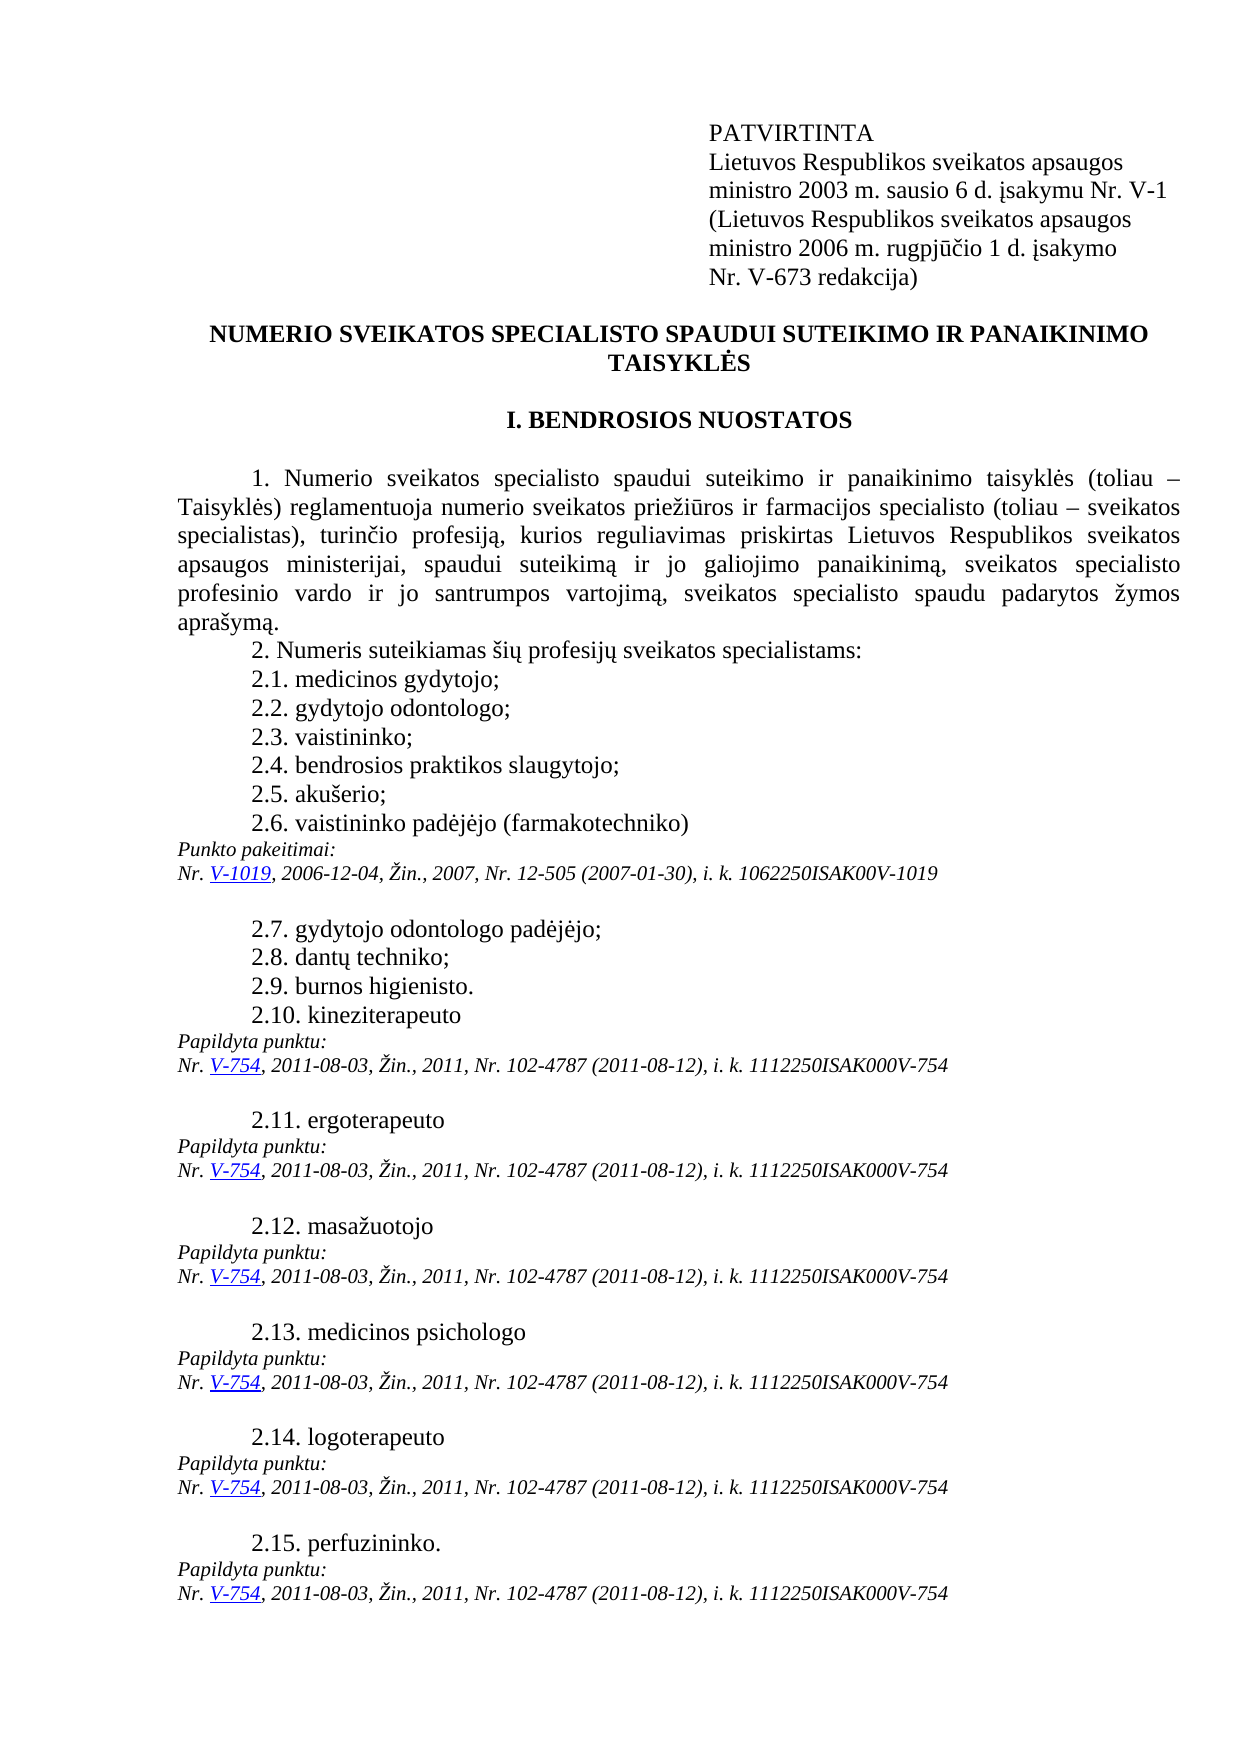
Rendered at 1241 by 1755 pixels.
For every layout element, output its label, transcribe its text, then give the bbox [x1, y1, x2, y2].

text 2.7. gydytojo odontologo padėjėjo; [177, 914, 1181, 942]
text I. BENDROSIOS NUOSTATOS [177, 406, 1181, 434]
text 2.4. bendrosios praktikos slaugytojo; [177, 751, 1181, 779]
text Nr. V-754, 2011-08-03, Žin., 2011, Nr. 102-4787 (2011-08-12), i. k. 1112250ISAK000V-754 [177, 1158, 1181, 1182]
text ministro 2006 m. rugpjūčio 1 d. įsakymo [177, 233, 1181, 262]
text Nr. V-754, 2011-08-03, Žin., 2011, Nr. 102-4787 (2011-08-12), i. k. 1112250ISAK000V-754 [177, 1053, 1181, 1077]
text 2.5. akušerio; [177, 779, 1181, 808]
text Papildyta punktu: [177, 1134, 1181, 1158]
text 2.15. perfuzininko. [177, 1528, 1181, 1557]
text 2.2. gydytojo odontologo; [177, 693, 1181, 722]
text Papildyta punktu: [177, 1451, 1181, 1475]
text Nr. V-673 redakcija) [177, 262, 1181, 291]
text Papildyta punktu: [177, 1346, 1181, 1370]
text NUMERIO SVEIKATOS SPECIALISTO SPAUDUI SUTEIKIMO IR PANAIKINIMO TAISYKLĖS [177, 319, 1181, 377]
text 2.9. burnos higienisto. [177, 971, 1181, 1000]
text 2.8. dantų techniko; [177, 942, 1181, 971]
text Nr. V-754, 2011-08-03, Žin., 2011, Nr. 102-4787 (2011-08-12), i. k. 1112250ISAK000V-754 [177, 1370, 1181, 1394]
text 2.13. medicinos psichologo [177, 1317, 1181, 1346]
text Nr. V-1019, 2006-12-04, Žin., 2007, Nr. 12-505 (2007-01-30), i. k. 1062250ISAK00V-1019 [177, 861, 1181, 885]
text (Lietuvos Respublikos sveikatos apsaugos [177, 204, 1181, 233]
text 2.14. logoterapeuto [177, 1422, 1181, 1451]
text Nr. V-754, 2011-08-03, Žin., 2011, Nr. 102-4787 (2011-08-12), i. k. 1112250ISAK000V-754 [177, 1581, 1181, 1605]
text 2.12. masažuotojo [177, 1211, 1181, 1240]
text Lietuvos Respublikos sveikatos apsaugos [177, 147, 1181, 176]
text 2.3. vaistininko; [177, 722, 1181, 751]
text 2.10. kineziterapeuto [177, 1000, 1181, 1029]
text 2.11. ergoterapeuto [177, 1106, 1181, 1134]
text Nr. V-754, 2011-08-03, Žin., 2011, Nr. 102-4787 (2011-08-12), i. k. 1112250ISAK000V-754 [177, 1475, 1181, 1499]
text ministro 2003 m. sausio 6 d. įsakymu Nr. V-1 [177, 176, 1181, 204]
text Nr. V-754, 2011-08-03, Žin., 2011, Nr. 102-4787 (2011-08-12), i. k. 1112250ISAK000V-754 [177, 1264, 1181, 1288]
text 1. Numerio sveikatos specialisto spaudui suteikimo ir panaikinimo taisyklės (toliau – Taisyklės) reglamentuoja numerio sveikatos priežiūros ir farmacijos specialisto (toliau – sveikatos specialistas), turinčio profesiją, kurios reguliavimas priskirtas Lietuvos Respublikos sveikatos apsaugos ministerijai, spaudui suteikimą ir jo galiojimo panaikinimą, sveikatos specialisto profesinio vardo ir jo santrumpos vartojimą, sveikatos specialisto spaudu padarytos žymos aprašymą. [177, 463, 1181, 636]
text Punkto pakeitimai: [177, 837, 1181, 861]
text 2. Numeris suteikiamas šių profesijų sveikatos specialistams: [177, 636, 1181, 664]
text Papildyta punktu: [177, 1029, 1181, 1053]
text 2.1. medicinos gydytojo; [177, 664, 1181, 693]
text 2.6. vaistininko padėjėjo (farmakotechniko) [177, 808, 1181, 837]
text Papildyta punktu: [177, 1240, 1181, 1264]
text PATVIRTINTA [709, 118, 1181, 147]
text Papildyta punktu: [177, 1557, 1181, 1581]
